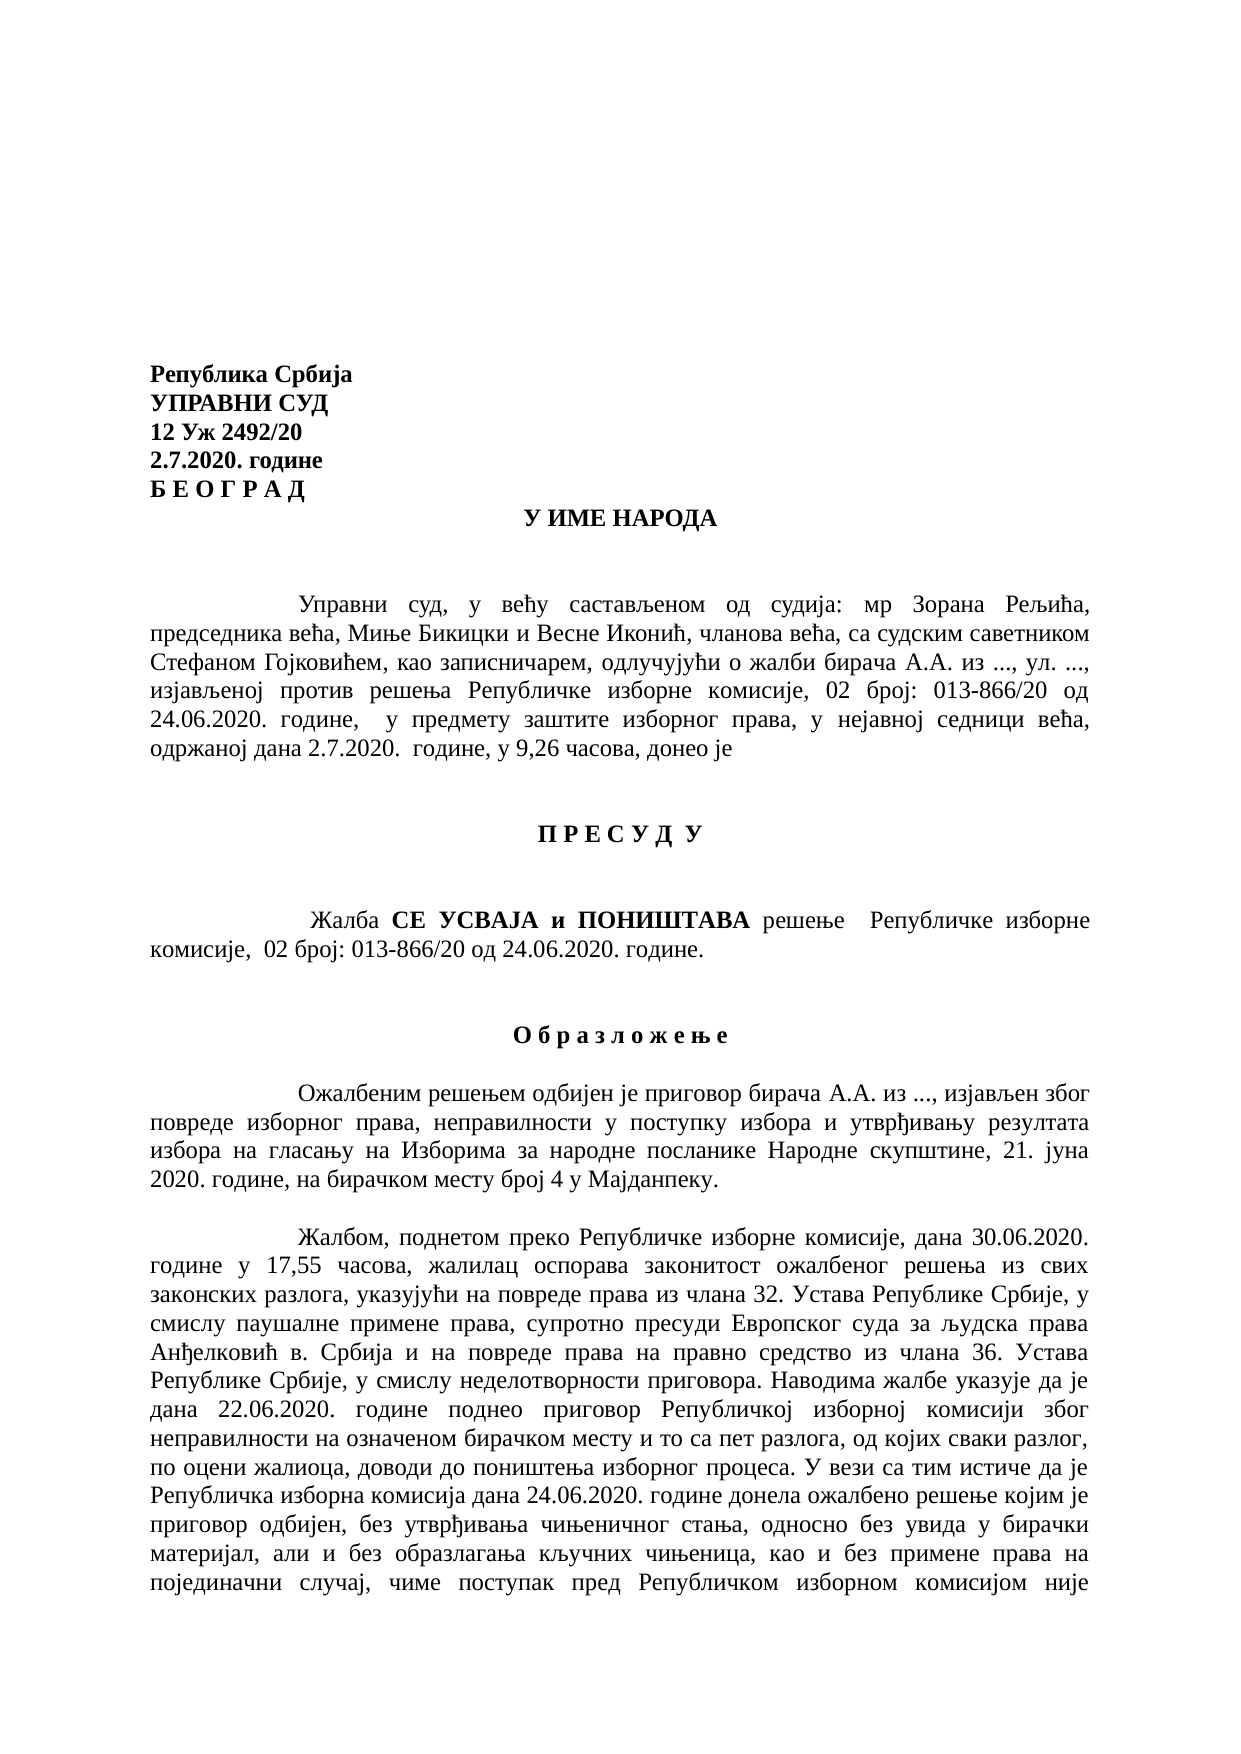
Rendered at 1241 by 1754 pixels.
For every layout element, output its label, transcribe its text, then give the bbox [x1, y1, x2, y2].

text Жалба СЕ УСВАЈА и ПОНИШТАВА решење Републичке изборне комисије, 02 број: 013-866/20 од 24.06.2020. године. [150, 905, 1090, 963]
text Б Е О Г Р А Д [150, 474, 1090, 503]
text О б р а з л о ж е њ е [150, 1020, 1090, 1049]
text Управни суд, у већу састављеном од судија: мр Зорана Рељића, председника већа, Миње Бикицки и Весне Иконић, чланова већа, са судским саветником Стефаном Гојковићем, као записничарем, одлучујући о жалби бирача А.А. из ..., ул. ..., изјављеној против решења Републичке изборне комисије, 02 број: 013-866/20 од 24.06.2020. године, у предмету заштите изборног права, у нејавној седници већа, одржаној дана 2.7.2020. године, у 9,26 часова, донео је [150, 589, 1090, 762]
text 12 Уж 2492/20 [150, 417, 1090, 445]
text У ИМЕ НАРОДА [150, 503, 1090, 532]
text Ожалбеним решењем одбијен је приговор бирача А.А. из ..., изјављен због повреде изборног права, неправилности у поступку избора и утврђивању резултата избора на гласању на Изборима за народне посланике Народне скупштине, 21. јуна 2020. године, на бирачком месту број 4 у Мајданпеку. [150, 1078, 1090, 1193]
text Жалбом, поднетом преко Републичке изборне комисије, дана 30.06.2020. године у 17,55 часова, жалилац оспорава законитост ожалбеног решења из свих законских разлога, указујући на повреде права из члана 32. Устава Републике Србије, у смислу паушалне примене права, супротно пресуди Европског суда за људска права Анђелковић в. Србија и на повреде права на правно средство из члана 36. Устава Републике Србије, у смислу неделотворности приговора. Наводима жалбе указује да је дана 22.06.2020. године поднео приговор Републичкоj изборној комисији због неправилности на означеном бирачком месту и то са пет разлога, од којих сваки разлог, по оцени жалиоца, доводи до поништења изборног процеса. У вези са тим истиче да је Републичка изборна комисија дана 24.06.2020. године донела ожалбено решење којим је приговор одбијен, без утврђивања чињеничног стања, односно без увида у бирачки материјал, али и без образлагања кључних чињеница, као и без примене права на појединачни случај, чиме поступак пред Републичком изборном комисијом није [150, 1222, 1090, 1595]
text УПРАВНИ СУД [150, 388, 1090, 417]
text Република Србија [150, 148, 1090, 388]
text 2.7.2020. године [150, 445, 1090, 474]
text П Р Е С У Д У [150, 819, 1090, 848]
